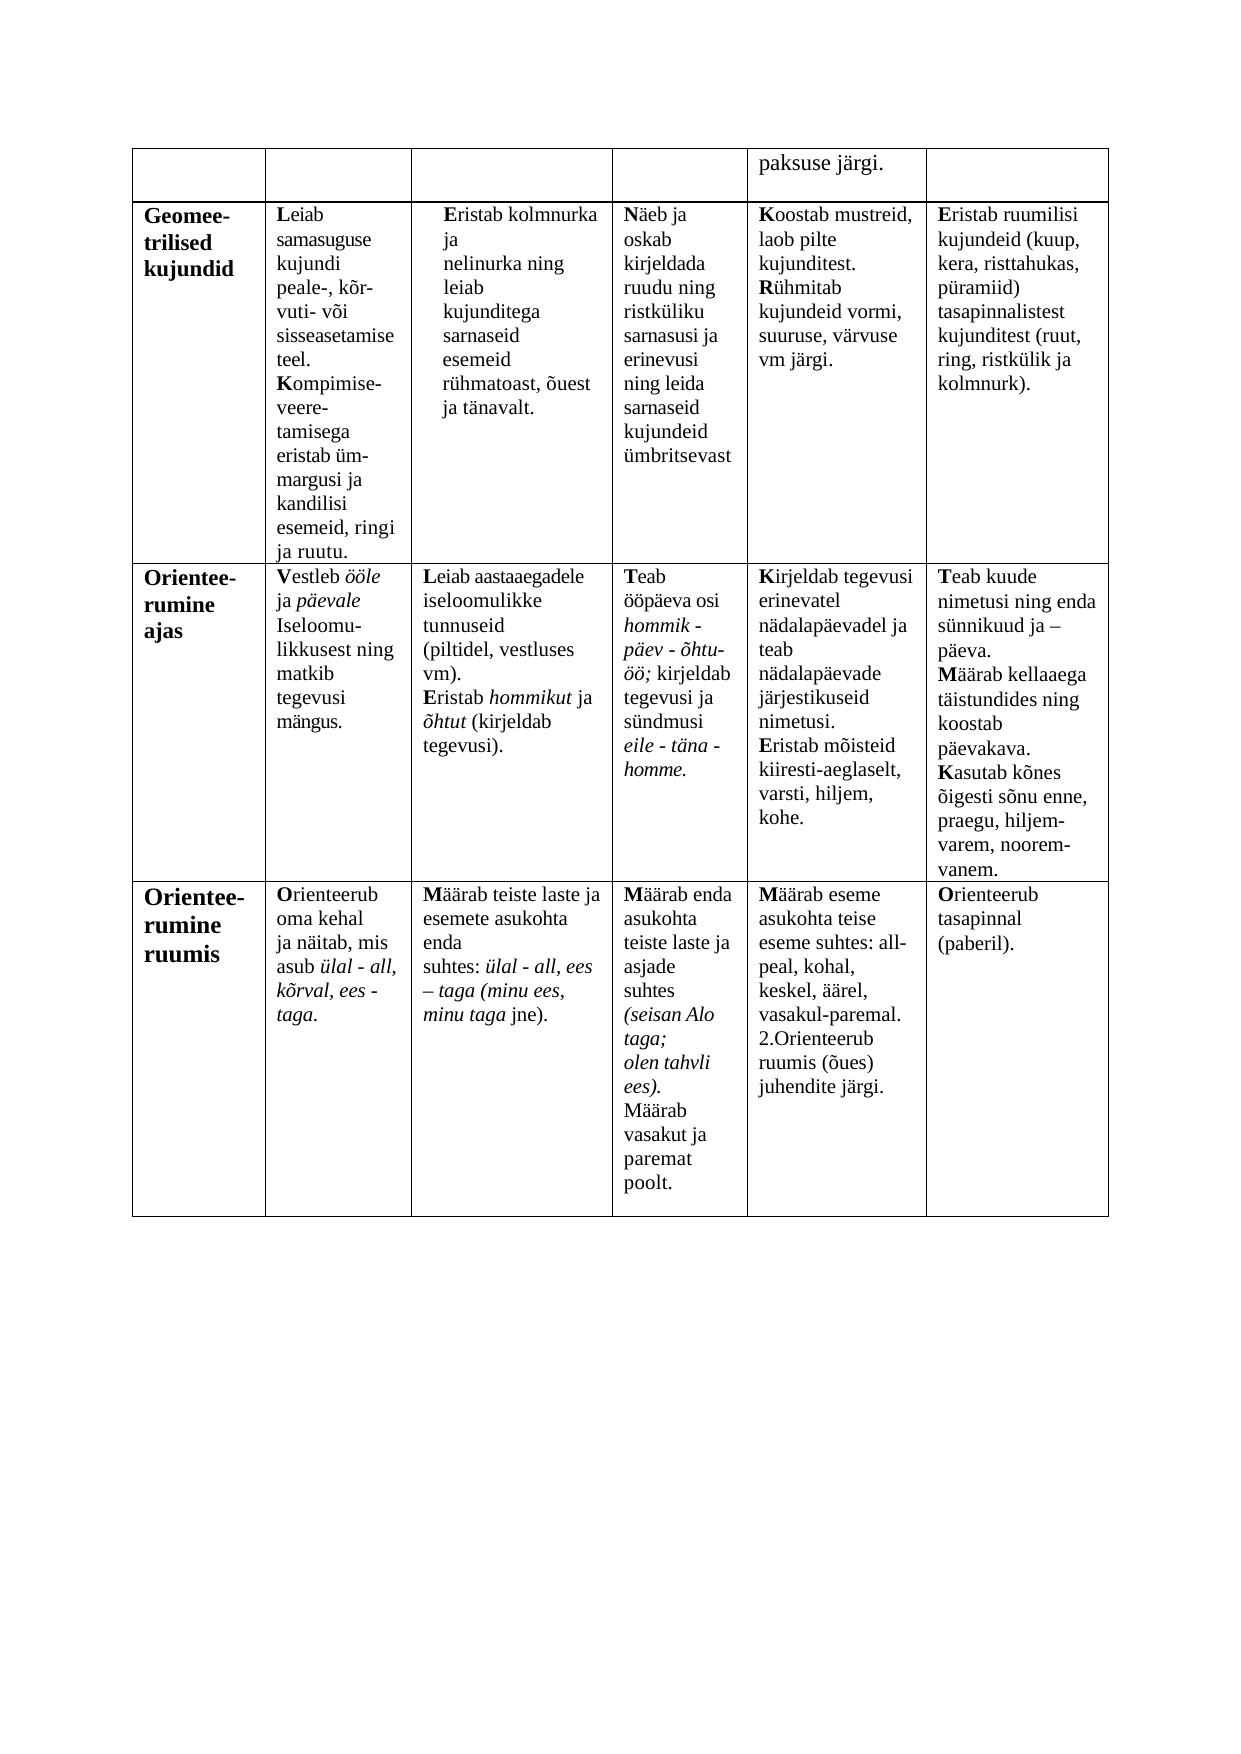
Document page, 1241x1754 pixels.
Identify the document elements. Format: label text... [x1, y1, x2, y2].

table_cell Kirjeldab tegevusi erinevatel nädalapäevadel ja teab nädalapäevade järjestikuseid nimetusi. Eristab mõisteid kiiresti-aeglaselt, varsti, hiljem, kohe. [748, 564, 926, 881]
table_cell Eristab ruumilisi kujundeid (kuup, kera, risttahukas, püramiid) tasapinnalistest kujunditest (ruut, ring, ristkülik ja kolmnurk). [927, 203, 1108, 563]
table_cell Määrab teiste laste ja esemete asukohta enda suhtes: ülal - all, ees – taga (minu ees, minu taga jne). [412, 882, 612, 1216]
table_cell Teab kuude nimetusi ning enda sünnikuud ja –päeva. Määrab kellaaega täistundides ning koostab päevakava. Kasutab kõnes õigesti sõnu enne, praegu, hiljem-varem, noorem-vanem. [927, 564, 1108, 881]
table_cell Määrab enda asukohta teiste laste ja asjade suhtes (seisan Alo taga; olen tahvli ees). Määrab vasakut ja paremat poolt. [613, 882, 747, 1216]
table_cell Teab ööpäeva osi hommik - päev - õhtu- öö; kirjeldab tegevusi ja sündmusi eile - täna - homme. [613, 564, 747, 881]
table_cell Orientee- rumine ajas [133, 564, 265, 881]
table_cell [133, 149, 265, 201]
table_cell Vestleb ööle ja päevale Iseloomu-likkusest ning matkib tegevusi mängus. [266, 564, 411, 881]
table_cell Orienteerub tasapinnal (paberil). [927, 882, 1108, 1216]
table_cell Orienteerub oma kehal ja näitab, mis asub ülal - all, kõrval, ees - taga. [266, 882, 411, 1216]
table_cell Määrab eseme asukohta teise eseme suhtes: all-peal, kohal, keskel, äärel, vasakul-paremal. 2.Orienteerub ruumis (õues) juhendite järgi. [748, 882, 926, 1216]
table_cell Geomee-trilised kujundid [133, 203, 265, 563]
table_cell Koostab mustreid, laob pilte kujunditest. Rühmitab kujundeid vormi, suuruse, värvuse vm järgi. [748, 203, 926, 563]
table_cell [927, 149, 1108, 201]
table_cell [266, 149, 411, 201]
table_header [628, 467, 736, 492]
table_cell [613, 149, 747, 201]
table_cell Eristab kolmnurka ja nelinurka ning leiab kujunditega sarnaseid esemeid rühmatoast, õuest ja tänavalt. [412, 203, 612, 563]
table_cell Näeb ja oskab kirjeldada ruudu ning ristküliku sarnasusi ja erinevusi ning leida sarnaseid kujundeid ümbritsevast [613, 203, 747, 563]
table_cell [412, 149, 612, 201]
table_cell Leiab samasuguse kujundi peale-, kõr-vuti- või sisseasetamise teel. Kompimise-veere-tamisega eristab üm-margusi ja kandilisi esemeid, ringi ja ruutu. [266, 203, 411, 563]
table_cell paksuse järgi. [748, 149, 926, 201]
table_cell Orientee- rumine ruumis [133, 882, 265, 1216]
table_cell Leiab aastaaegadele iseloomulikke tunnuseid (piltidel, vestluses vm). Eristab hommikut ja õhtut (kirjeldab tegevusi). [412, 564, 612, 881]
